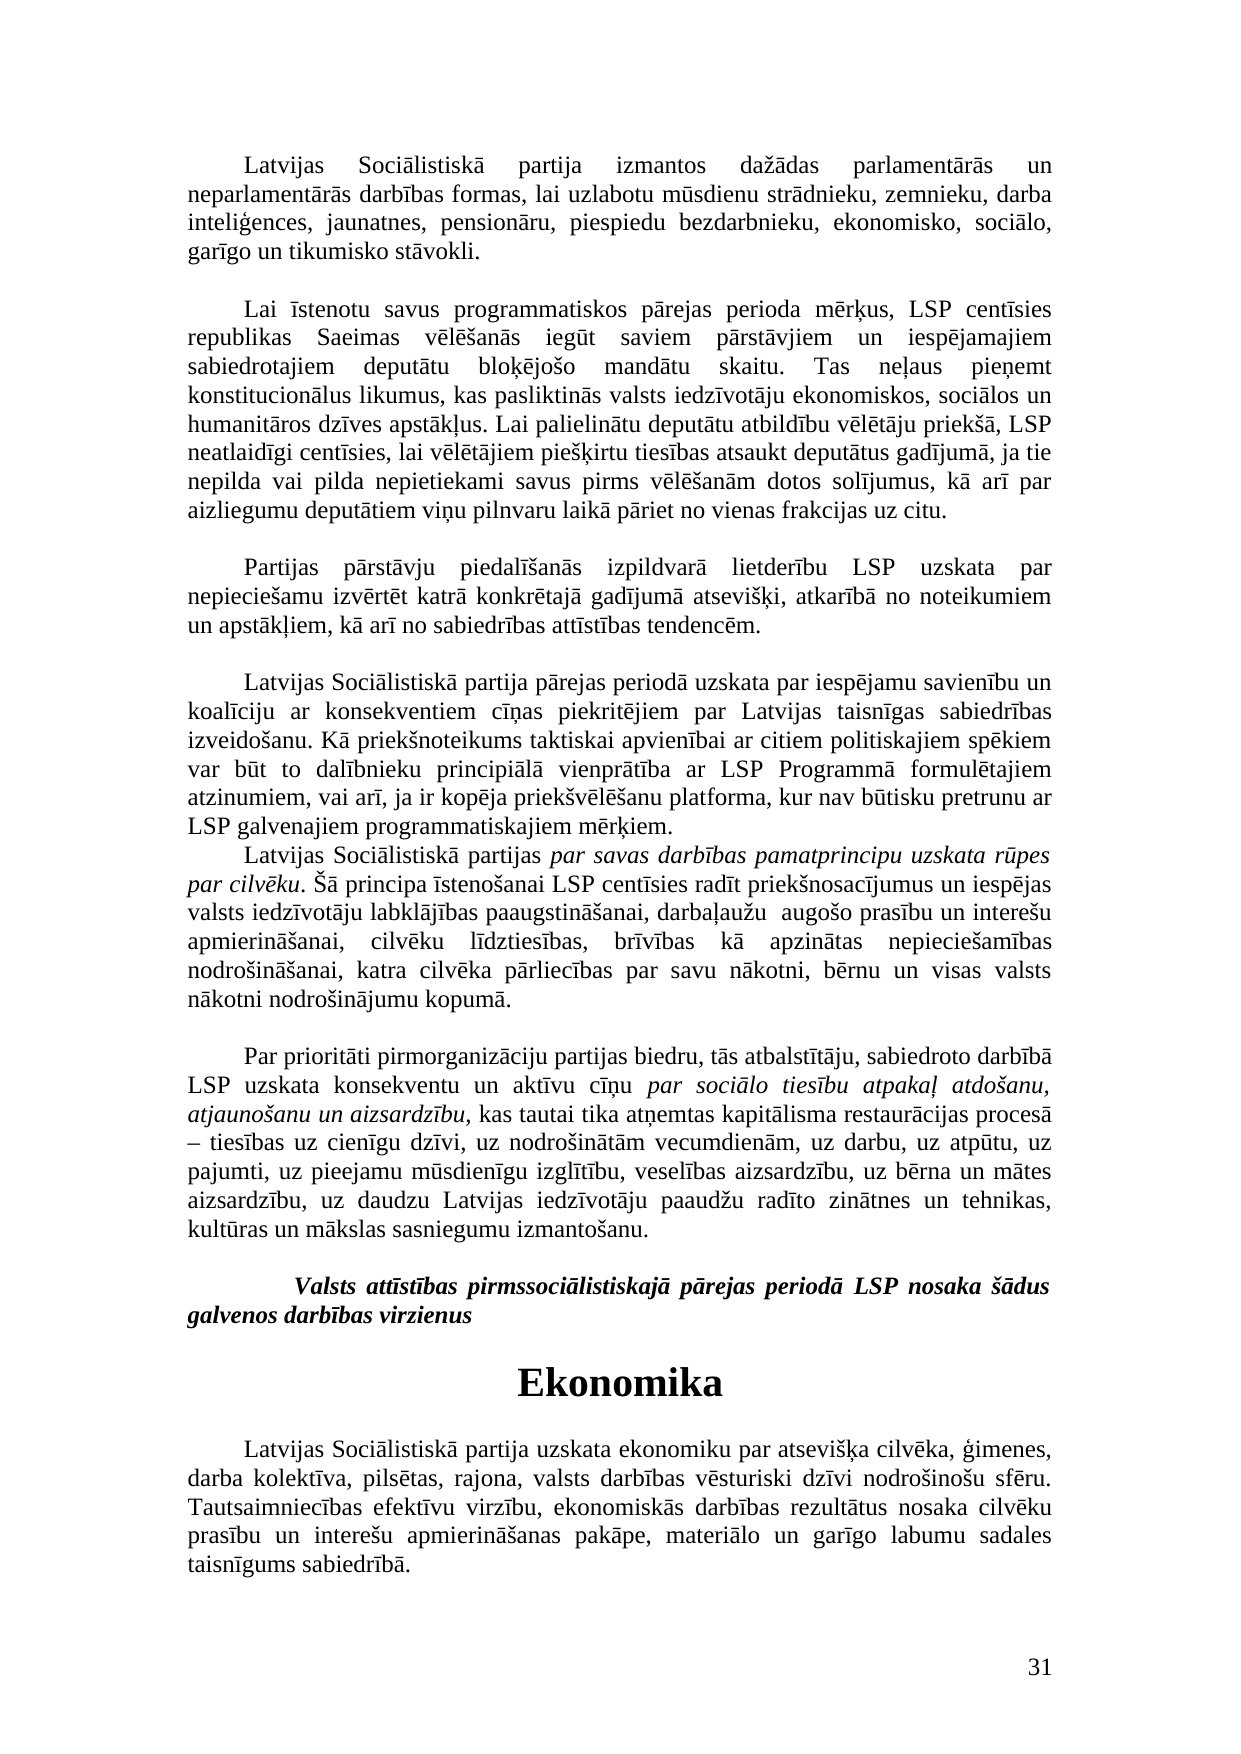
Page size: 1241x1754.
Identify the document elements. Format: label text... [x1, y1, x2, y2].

text Valsts attīstības pirmssociālistiskajā pārejas periodā LSP nosaka šādus galvenos darbības virzienus [187, 1271, 1053, 1329]
text Latvijas Sociālistiskā partija pārejas periodā uzskata par iespējamu savienību un koalīciju ar konsekventiem cīņas piekritējiem par Latvijas taisnīgas sabiedrības izveidošanu. Kā priekšnoteikums taktiskai apvienībai ar citiem politiskajiem spēkiem var būt to dalībnieku principiālā vienprātība ar LSP Programmā formulētajiem atzinumiem, vai arī, ja ir kopēja priekšvēlēšanu platforma, kur nav būtisku pretrunu ar LSP galvenajiem programmatiskajiem mērķiem. [187, 667, 1053, 840]
text Latvijas Sociālistiskā partijas par savas darbības pamatprincipu uzskata rūpes par cilvēku. Šā principa īstenošanai LSP centīsies radīt priekšnosacījumus un iespējas valsts iedzīvotāju labklājības paaugstināšanai, darbaļaužu augošo prasību un interešu apmierināšanai, cilvēku līdztiesības, brīvības kā apzinātas nepieciešamības nodrošināšanai, katra cilvēka pārliecības par savu nākotni, bērnu un visas valsts nākotni nodrošinājumu kopumā. [187, 840, 1053, 1012]
text Par prioritāti pirmorganizāciju partijas biedru, tās atbalstītāju, sabiedroto darbībā LSP uzskata konsekventu un aktīvu cīņu par sociālo tiesību atpakaļ atdošanu, atjaunošanu un aizsardzību, kas tautai tika atņemtas kapitālisma restaurācijas procesā – tiesības uz cienīgu dzīvi, uz nodrošinātām vecumdienām, uz darbu, uz atpūtu, uz pajumti, uz pieejamu mūsdienīgu izglītību, veselības aizsardzību, uz bērna un mātes aizsardzību, uz daudzu Latvijas iedzīvotāju paaudžu radīto zinātnes un tehnikas, kultūras un mākslas sasniegumu izmantošanu. [187, 1041, 1053, 1242]
text Ekonomika [187, 1357, 1053, 1405]
text Latvijas Sociālistiskā partija izmantos dažādas parlamentārās un neparlamentārās darbības formas, lai uzlabotu mūsdienu strādnieku, zemnieku, darba inteliģences, jaunatnes, pensionāru, piespiedu bezdarbnieku, ekonomisko, sociālo, garīgo un tikumisko stāvokli. [187, 150, 1053, 265]
text Lai īstenotu savus programmatiskos pārejas perioda mērķus, LSP centīsies republikas Saeimas vēlēšanās iegūt saviem pārstāvjiem un iespējamajiem sabiedrotajiem deputātu bloķējošo mandātu skaitu. Tas neļaus pieņemt konstitucionālus likumus, kas pasliktinās valsts iedzīvotāju ekonomiskos, sociālos un humanitāros dzīves apstākļus. Lai palielinātu deputātu atbildību vēlētāju priekšā, LSP neatlaidīgi centīsies, lai vēlētājiem piešķirtu tiesības atsaukt deputātus gadījumā, ja tie nepilda vai pilda nepietiekami savus pirms vēlēšanām dotos solījumus, kā arī par aizliegumu deputātiem viņu pilnvaru laikā pāriet no vienas frakcijas uz citu. [187, 294, 1053, 524]
text Latvijas Sociālistiskā partija uzskata ekonomiku par atsevišķa cilvēka, ģimenes, darba kolektīva, pilsētas, rajona, valsts darbības vēsturiski dzīvi nodrošinošu sfēru. Tautsaimniecības efektīvu virzību, ekonomiskās darbības rezultātus nosaka cilvēku prasību un interešu apmierināšanas pakāpe, materiālo un garīgo labumu sadales taisnīgums sabiedrībā. [187, 1434, 1053, 1578]
text Partijas pārstāvju piedalīšanās izpildvarā lietderību LSP uzskata par nepieciešamu izvērtēt katrā konkrētajā gadījumā atsevišķi, atkarībā no noteikumiem un apstākļiem, kā arī no sabiedrības attīstības tendencēm. [187, 552, 1053, 639]
